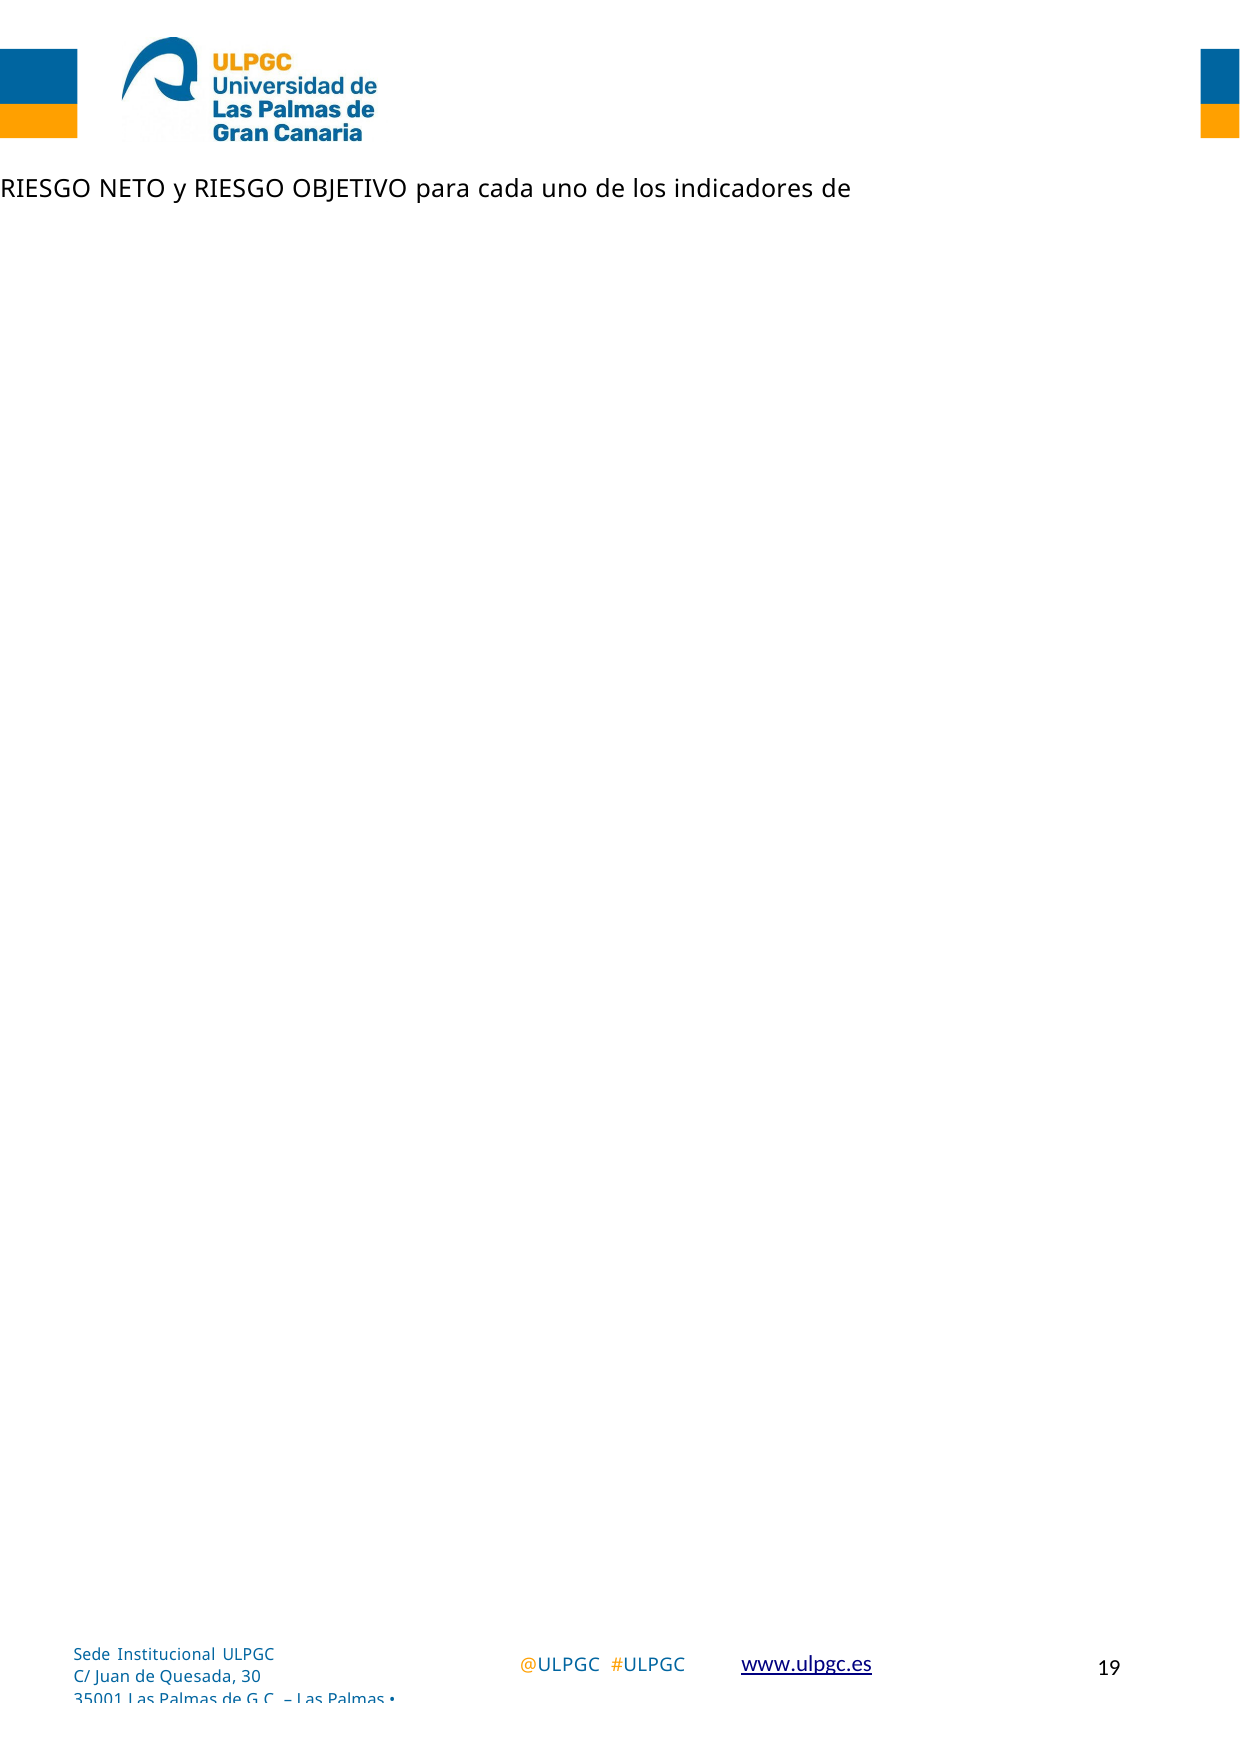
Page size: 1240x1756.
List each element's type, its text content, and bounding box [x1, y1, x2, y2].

text RIESGO NETO y RIESGO OBJETIVO para cada uno de los indicadores de [0, 171, 1122, 205]
